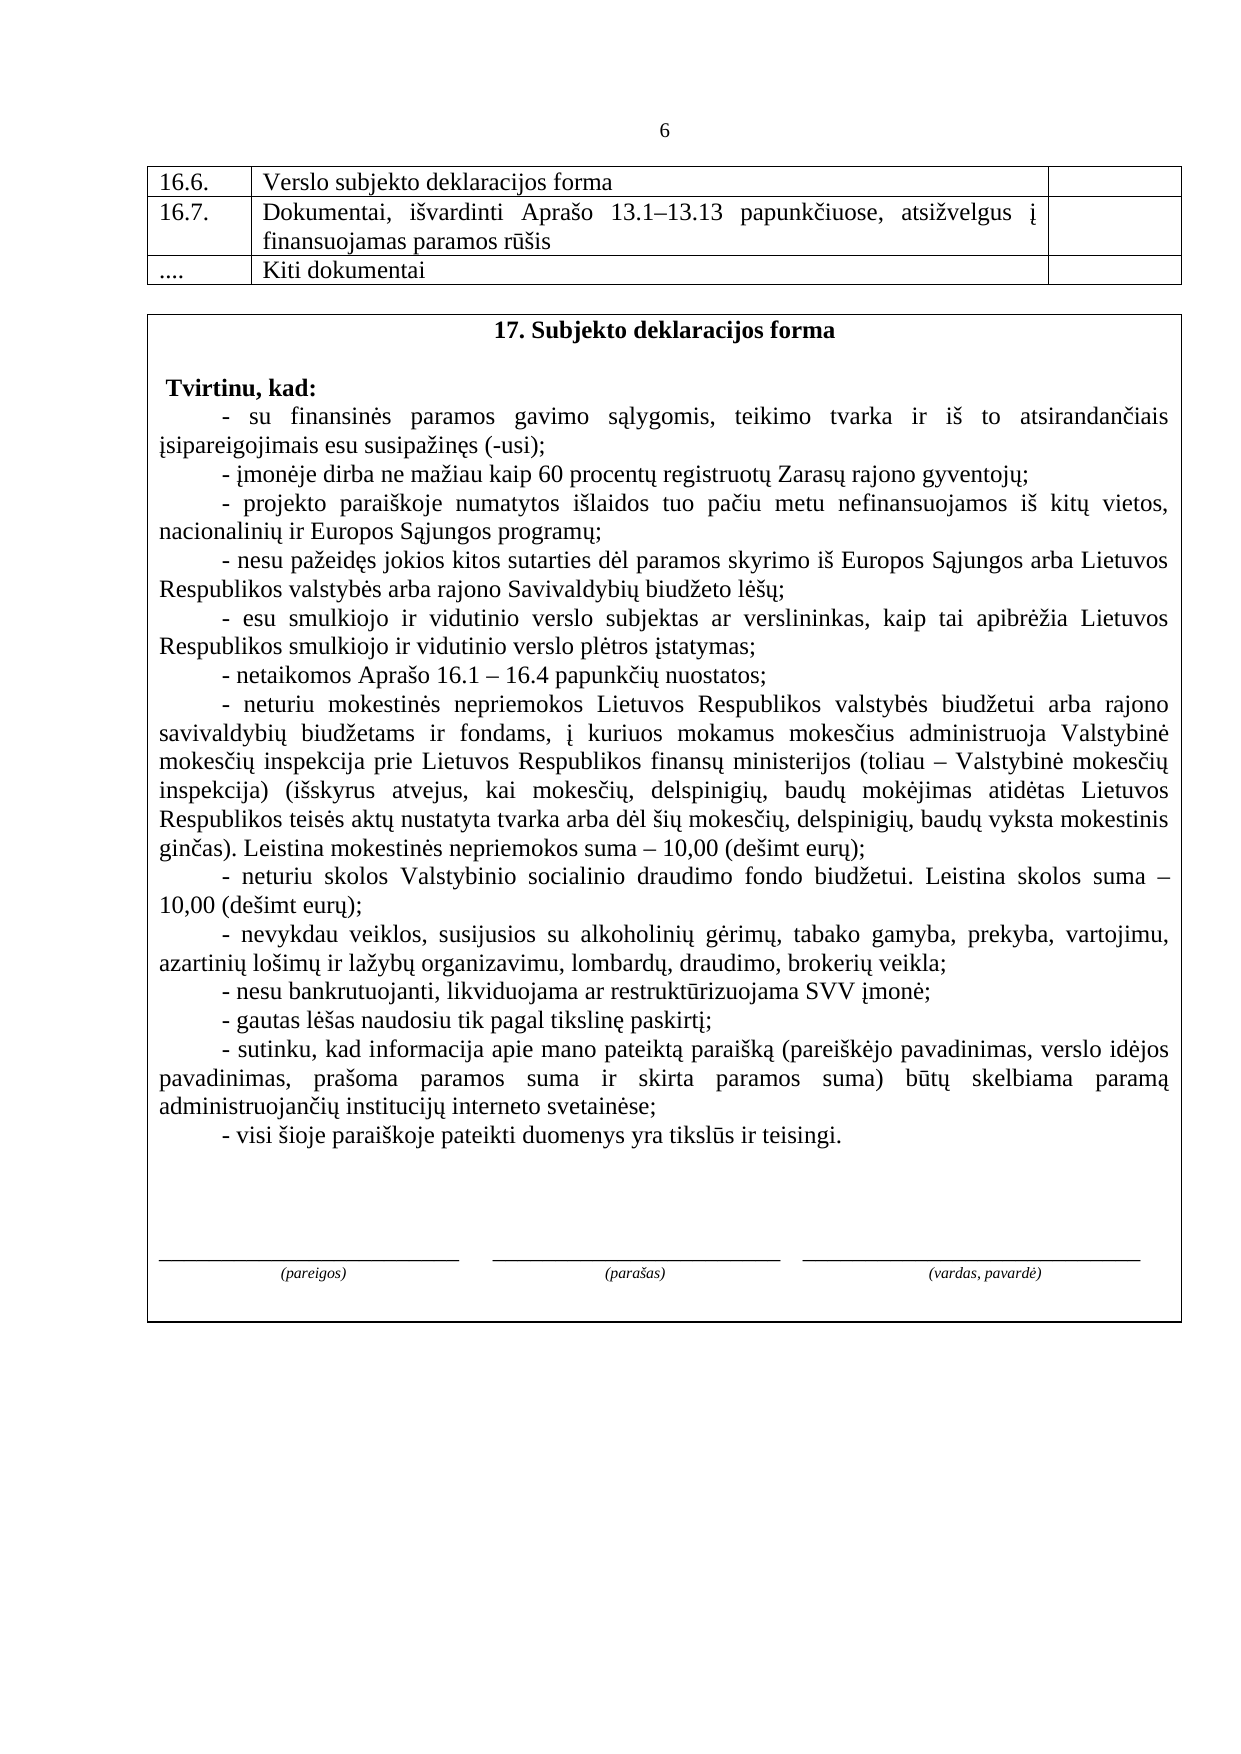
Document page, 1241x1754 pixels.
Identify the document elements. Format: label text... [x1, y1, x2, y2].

table_cell 16.6. [148, 167, 251, 196]
table_cell [1049, 197, 1181, 254]
table_cell ________________________ [148, 1235, 481, 1264]
table_cell Kiti dokumentai [252, 256, 1048, 284]
table_header 17. Subjekto deklaracijos forma Tvirtinu, kad: - su finansinės paramos gavimo sąlygomis, teikimo tvarka ir iš to atsirandančiais įsipareigojimais esu susipažinęs (-usi); - įmonėje dirba ne mažiau kaip 60 procentų registruotų Zarasų rajono gyventojų; - projekto paraiškoje numatytos išlaidos tuo pačiu metu nefinansuojamos iš kitų vietos, nacionalinių ir Europos Sąjungos programų; - nesu pažeidęs jokios kitos sutarties dėl paramos skyrimo iš Europos Sąjungos arba Lietuvos Respublikos valstybės arba rajono Savivaldybių biudžeto lėšų; - esu smulkiojo ir vidutinio verslo subjektas ar verslininkas, kaip tai apibrėžia Lietuvos Respublikos smulkiojo ir vidutinio verslo plėtros įstatymas; - netaikomos Aprašo 16.1 – 16.4 papunkčių nuostatos; - neturiu mokestinės nepriemokos Lietuvos Respublikos valstybės biudžetui arba rajono savivaldybių biudžetams ir fondams, į kuriuos mokamus mokesčius administruoja Valstybinė mokesčių inspekcija prie Lietuvos Respublikos finansų ministerijos (toliau – Valstybinė mokesčių inspekcija) (išskyrus atvejus, kai mokesčių, delspinigių, baudų mokėjimas atidėtas Lietuvos Respublikos teisės aktų nustatyta tvarka arba dėl šių mokesčių, delspinigių, baudų vyksta mokestinis ginčas). Leistina mokestinės nepriemokos suma – 10,00 (dešimt eurų); - neturiu skolos Valstybinio socialinio draudimo fondo biudžetui. Leistina skolos suma – 10,00 (dešimt eurų); - nevykdau veiklos, susijusios su alkoholinių gėrimų, tabako gamyba, prekyba, vartojimu, azartinių lošimų ir lažybų organizavimu, lombardų, draudimo, brokerių veikla; - nesu bankrutuojanti, likviduojama ar restruktūrizuojama SVV įmonė; - gautas lėšas naudosiu tik pagal tikslinę paskirtį; - sutinku, kad informacija apie mano pateiktą paraišką (pareiškėjo pavadinimas, verslo idėjos pavadinimas, prašoma paramos suma ir skirta paramos suma) būtų skelbiama paramą administruojančių institucijų interneto svetainėse; - visi šioje paraiškoje pateikti duomenys yra tikslūs ir teisingi. [148, 315, 1181, 1235]
table_cell ___________________________ [791, 1235, 1181, 1264]
table_cell [1049, 256, 1181, 284]
table_cell .... [148, 256, 251, 284]
table_cell (parašas) [481, 1264, 791, 1321]
table_cell (pareigos) [148, 1264, 481, 1321]
table_cell [1049, 167, 1181, 196]
table_cell Verslo subjekto deklaracijos forma [252, 167, 1048, 196]
table_cell Dokumentai, išvardinti Aprašo 13.1–13.13 papunkčiuose, atsižvelgus į finansuojamas paramos rūšis [252, 197, 1048, 254]
table_cell 16.7. [148, 197, 251, 254]
table_cell (vardas, pavardė) [791, 1264, 1181, 1321]
table_cell _______________________ [481, 1235, 791, 1264]
